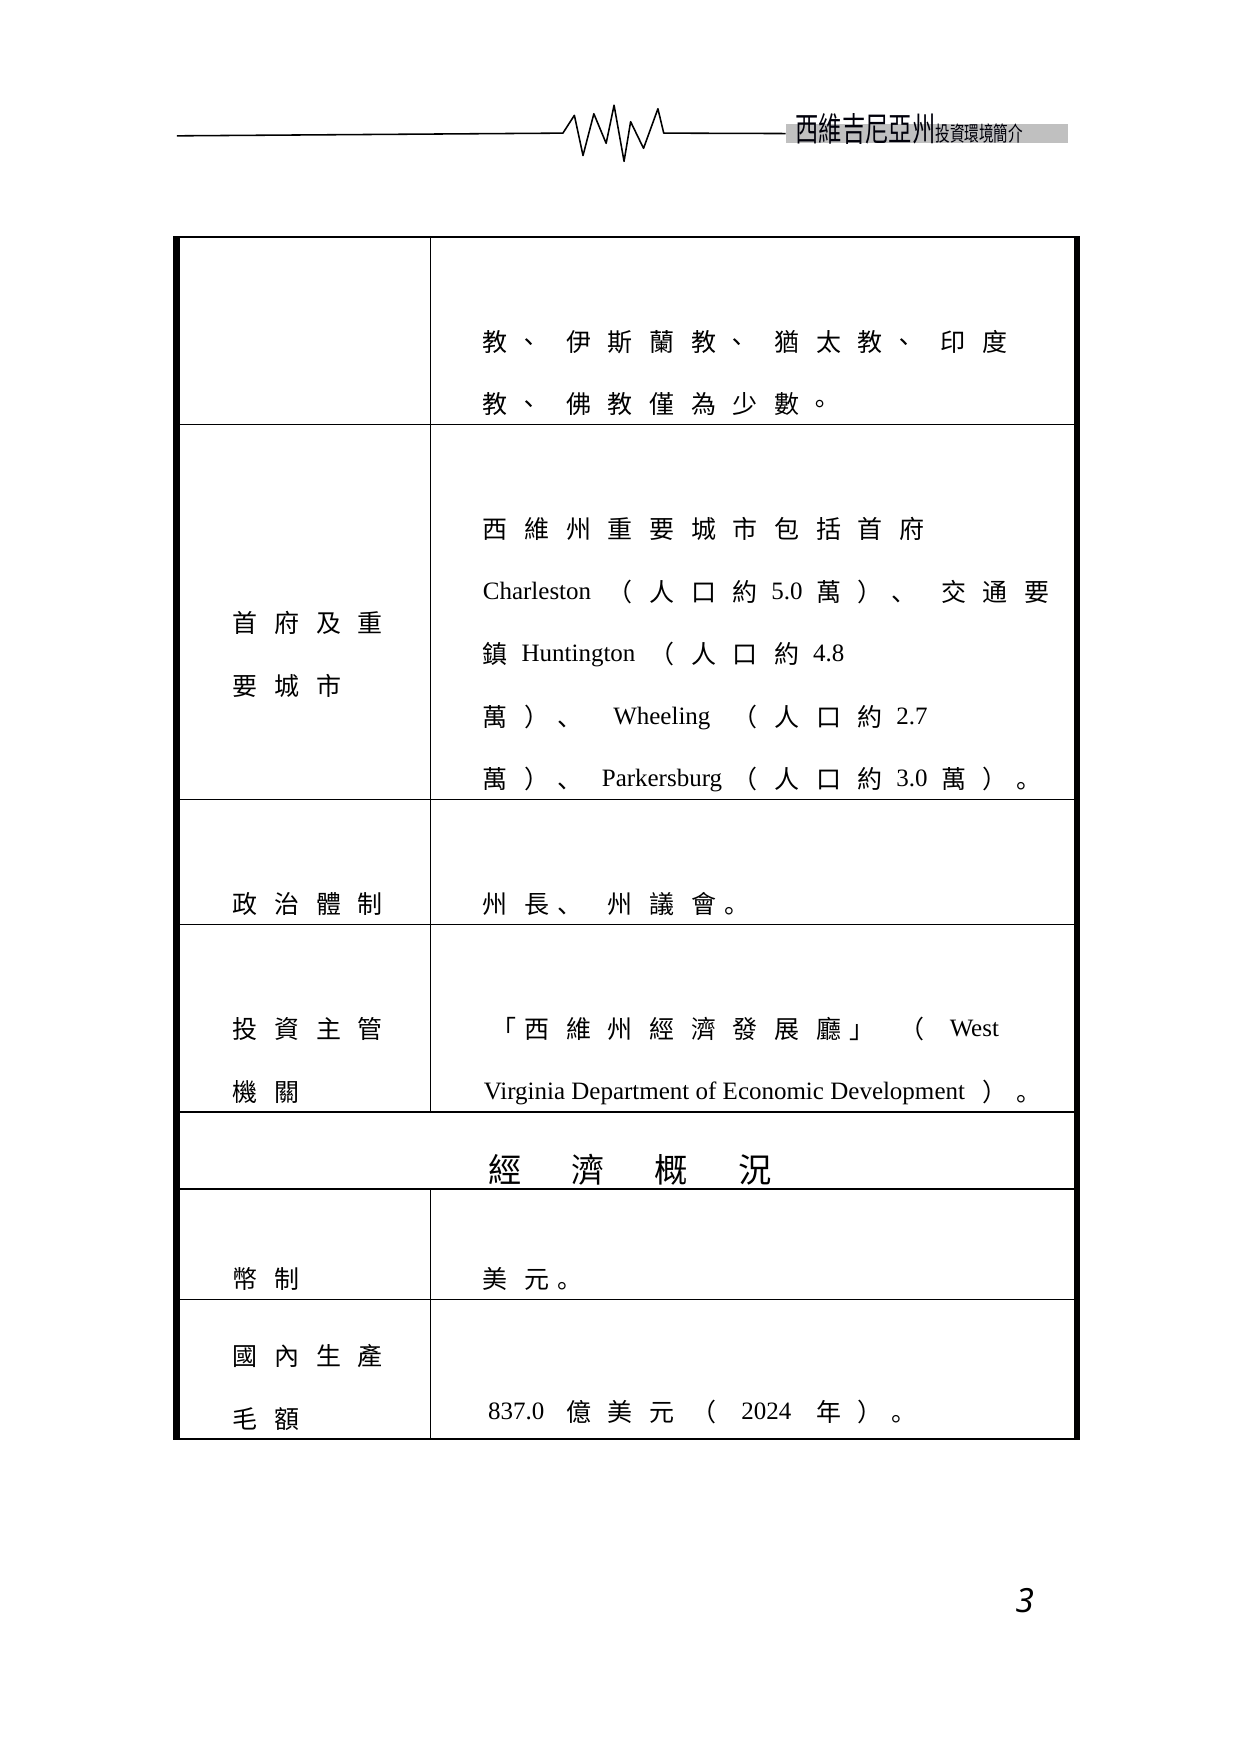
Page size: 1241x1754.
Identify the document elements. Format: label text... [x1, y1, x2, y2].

table_cell 教、伊斯蘭教、猶太教、印度教、佛教僅為少數。 [431, 238, 1074, 424]
table_cell 首府及重要城市 [180, 425, 430, 799]
table_cell [180, 238, 430, 424]
table_cell 政治體制 [180, 800, 430, 924]
table_cell 幣制 [180, 1190, 430, 1299]
table_cell 投資主管機關 [180, 925, 430, 1111]
table_cell 美元。 [431, 1190, 1074, 1299]
table_cell 「西維州經濟發展廳」（West Virginia Department of Economic Development）。 [431, 925, 1074, 1111]
table_cell 國內生產毛額 [180, 1300, 430, 1438]
table_cell 州長、州議會。 [431, 800, 1074, 924]
table_cell 經 濟 概 況 [180, 1113, 1074, 1188]
table_cell 837.0億美元（2024年）。 [431, 1300, 1074, 1438]
table_cell 西維州重要城市包括首府Charleston（人口約5.0萬）、交通要鎮Huntington（人口約4.8萬）、Wheeling（人口約2.7萬）、Parkersburg（人口約3.0萬）。 [431, 425, 1074, 799]
